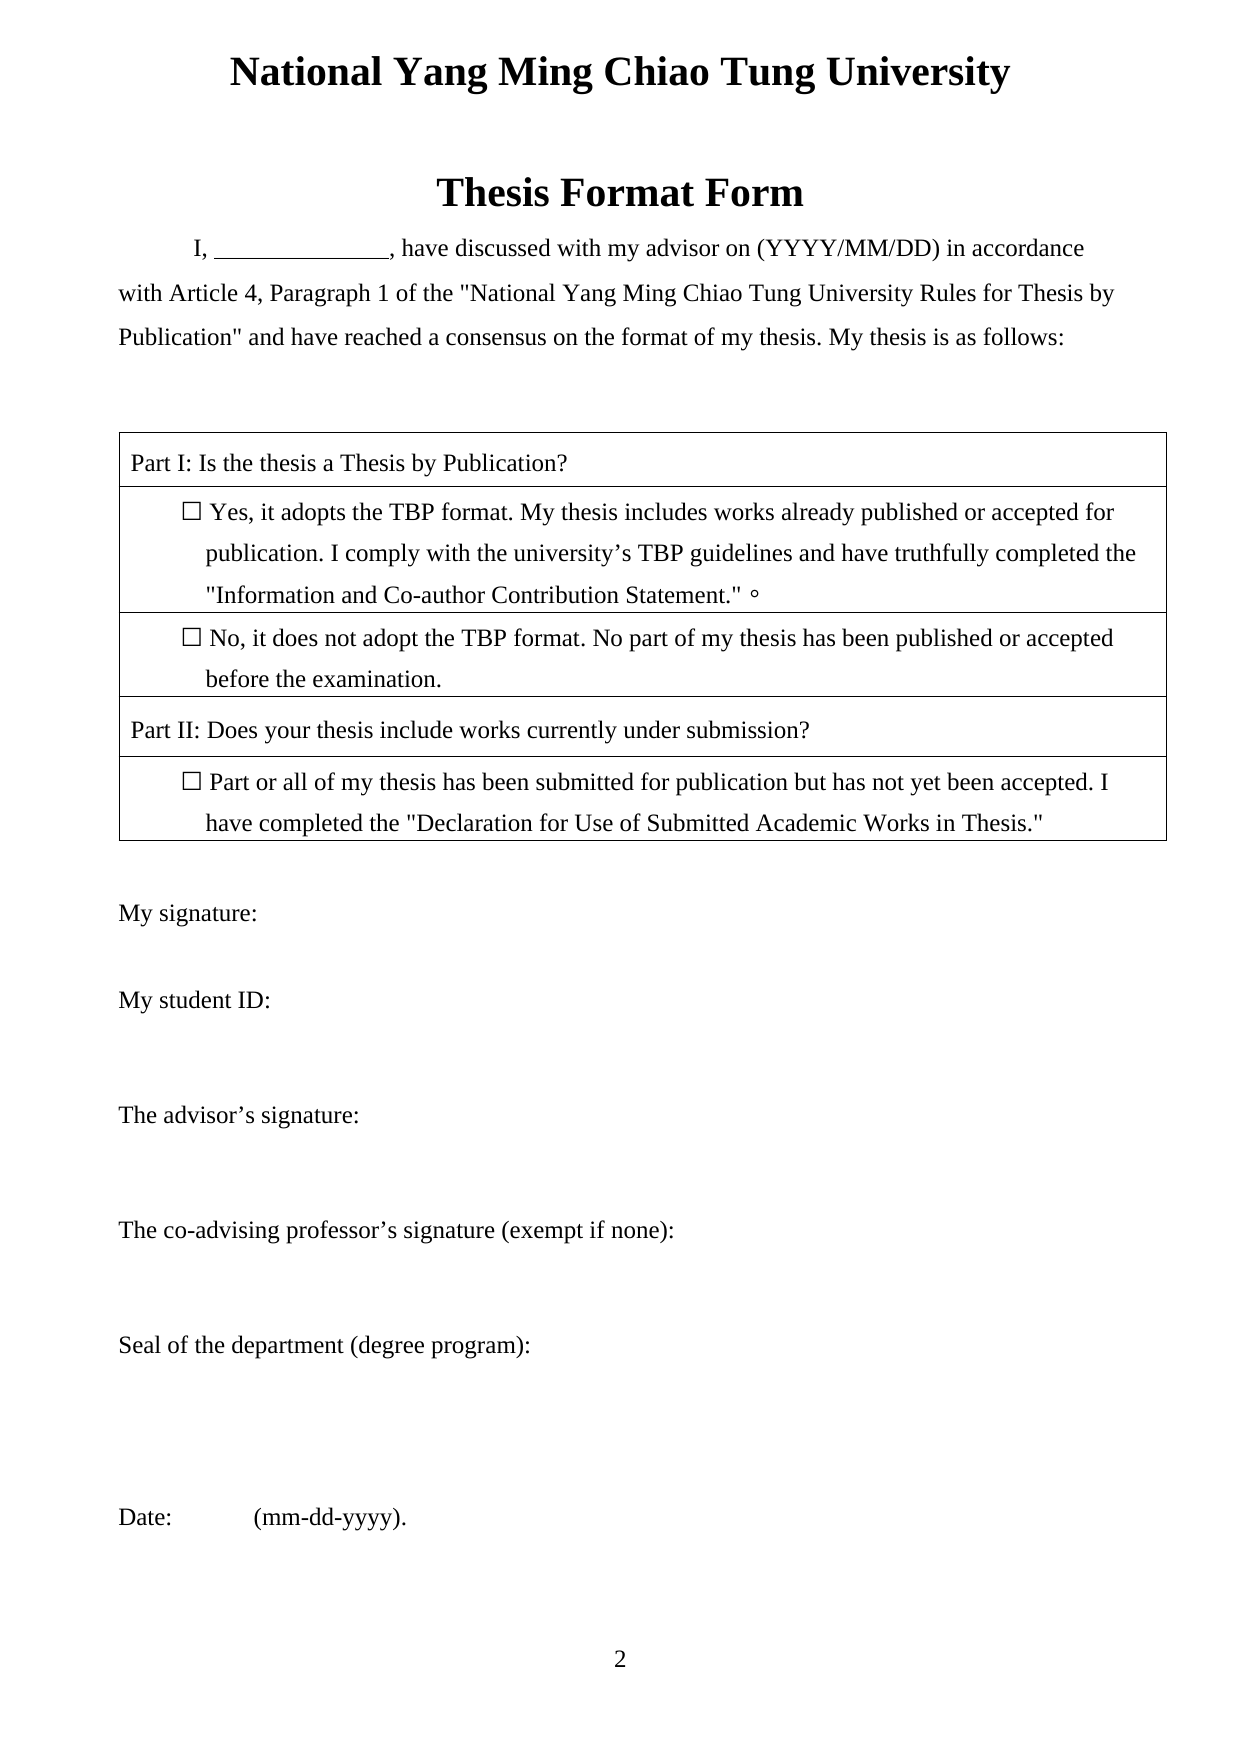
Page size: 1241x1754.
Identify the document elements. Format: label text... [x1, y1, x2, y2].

text I, ＿＿＿＿＿＿＿, have discussed with my advisor on (YYYY/MM/DD) in accordance with Article 4, Paragraph 1 of the "National Yang Ming Chiao Tung University Rules for Thesis by Publication" and have reached a consensus on the format of my thesis. My thesis is as follows: [118, 228, 1122, 350]
text Date: (mm-dd-yyyy). [118, 1502, 1122, 1531]
text The advisor’s signature: [118, 1100, 1122, 1128]
table_cell ☐ No, it does not adopt the TBP format. No part of my thesis has been published or accepted before the examination. [120, 613, 1166, 696]
text My signature: [118, 898, 1122, 927]
text Seal of the department (degree program): [118, 1330, 1122, 1358]
table_cell ☐ Part or all of my thesis has been submitted for publication but has not yet been accepted. I have completed the "Declaration for Use of Submitted Academic Works in Thesis." [120, 757, 1166, 840]
table_cell Part II: Does your thesis include works currently under submission? [120, 697, 1166, 756]
table_header Part I: Is the thesis a Thesis by Publication? [120, 433, 1166, 486]
text National Yang Ming Chiao Tung University [118, 47, 1122, 94]
text The co-advising professor’s signature (exempt if none): [118, 1215, 1122, 1243]
text Thesis Format Form [118, 167, 1122, 215]
table_cell ☐ Yes, it adopts the TBP format. My thesis includes works already published or accepted for publication. I comply with the university’s TBP guidelines and have truthfully completed the "Information and Co-author Contribution Statement."。 [120, 487, 1166, 612]
text My student ID: [118, 985, 1122, 1013]
